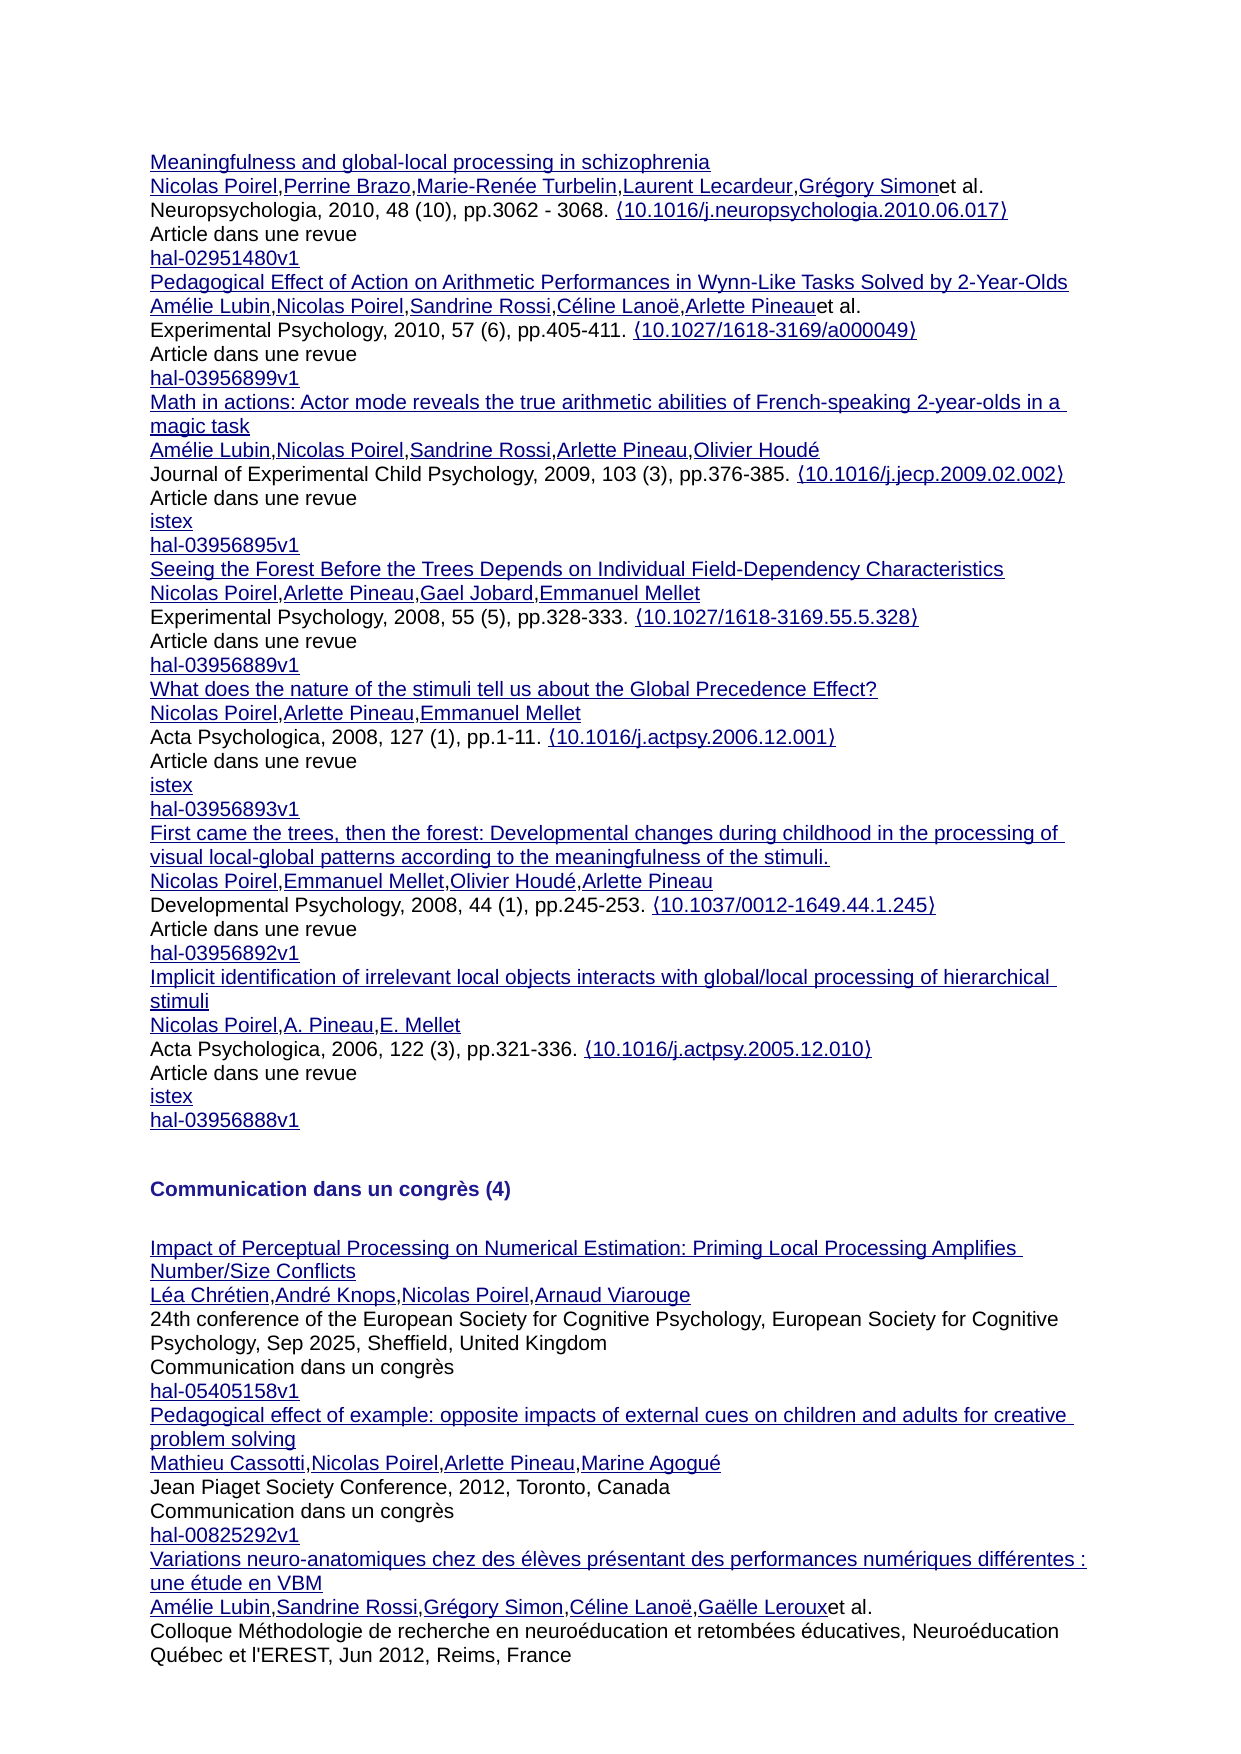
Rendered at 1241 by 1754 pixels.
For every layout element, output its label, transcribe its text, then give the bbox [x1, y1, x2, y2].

table_cell What does the nature of the stimuli tell us about the Global Precedence Effect? Nicolas Poirel,Arlette Pineau,Emmanuel Mellet Acta Psychologica, 2008, 127 (1), pp.1-11. ⟨10.1016/j.actpsy.2006.12.001⟩ Article dans une revue istex hal-03956893v1 [150, 677, 1090, 821]
table_cell Math in actions: Actor mode reveals the true arithmetic abilities of French-speaking 2-year-olds in a magic task Amélie Lubin,Nicolas Poirel,Sandrine Rossi,Arlette Pineau,Olivier Houdé Journal of Experimental Child Psychology, 2009, 103 (3), pp.376-385. ⟨10.1016/j.jecp.2009.02.002⟩ Article dans une revue istex hal-03956895v1 [150, 390, 1090, 557]
table_cell Implicit identification of irrelevant local objects interacts with global/local processing of hierarchical stimuli Nicolas Poirel,A. Pineau,E. Mellet Acta Psychologica, 2006, 122 (3), pp.321-336. ⟨10.1016/j.actpsy.2005.12.010⟩ Article dans une revue istex hal-03956888v1 [150, 965, 1090, 1132]
table_cell Pedagogical effect of example: opposite impacts of external cues on children and adults for creative problem solving Mathieu Cassotti,Nicolas Poirel,Arlette Pineau,Marine Agogué Jean Piaget Society Conference, 2012, Toronto, Canada Communication dans un congrès hal-00825292v1 [150, 1403, 1090, 1547]
table_cell First came the trees, then the forest: Developmental changes during childhood in the processing of visual local-global patterns according to the meaningfulness of the stimuli. Nicolas Poirel,Emmanuel Mellet,Olivier Houdé,Arlette Pineau Developmental Psychology, 2008, 44 (1), pp.245-253. ⟨10.1037/0012-1649.44.1.245⟩ Article dans une revue hal-03956892v1 [150, 821, 1090, 964]
table_cell Meaningfulness and global-local processing in schizophrenia Nicolas Poirel,Perrine Brazo,Marie-Renée Turbelin,Laurent Lecardeur,Grégory Simonet al. Neuropsychologia, 2010, 48 (10), pp.3062 - 3068. ⟨10.1016/j.neuropsychologia.2010.06.017⟩ Article dans une revue hal-02951480v1 [150, 150, 1090, 270]
table_header Impact of Perceptual Processing on Numerical Estimation: Priming Local Processing Amplifies Number/Size Conflicts Léa Chrétien,André Knops,Nicolas Poirel,Arnaud Viarouge 24th conference of the European Society for Cognitive Psychology, European Society for Cognitive Psychology, Sep 2025, Sheffield, United Kingdom Communication dans un congrès hal-05405158v1 [150, 1235, 1090, 1403]
subtitle Communication dans un congrès (4) [150, 1177, 1090, 1201]
table_cell Seeing the Forest Before the Trees Depends on Individual Field-Dependency Characteristics Nicolas Poirel,Arlette Pineau,Gael Jobard,Emmanuel Mellet Experimental Psychology, 2008, 55 (5), pp.328-333. ⟨10.1027/1618-3169.55.5.328⟩ Article dans une revue hal-03956889v1 [150, 557, 1090, 677]
table_cell Pedagogical Effect of Action on Arithmetic Performances in Wynn-Like Tasks Solved by 2-Year-Olds Amélie Lubin,Nicolas Poirel,Sandrine Rossi,Céline Lanoë,Arlette Pineauet al. Experimental Psychology, 2010, 57 (6), pp.405-411. ⟨10.1027/1618-3169/a000049⟩ Article dans une revue hal-03956899v1 [150, 270, 1090, 389]
table_cell Variations neuro-anatomiques chez des élèves présentant des performances numériques différentes : une étude en VBM Amélie Lubin,Sandrine Rossi,Grégory Simon,Céline Lanoë,Gaëlle Lerouxet al. Colloque Méthodologie de recherche en neuroéducation et retombées éducatives, Neuroéducation Québec et l'EREST, Jun 2012, Reims, France [150, 1547, 1090, 1667]
